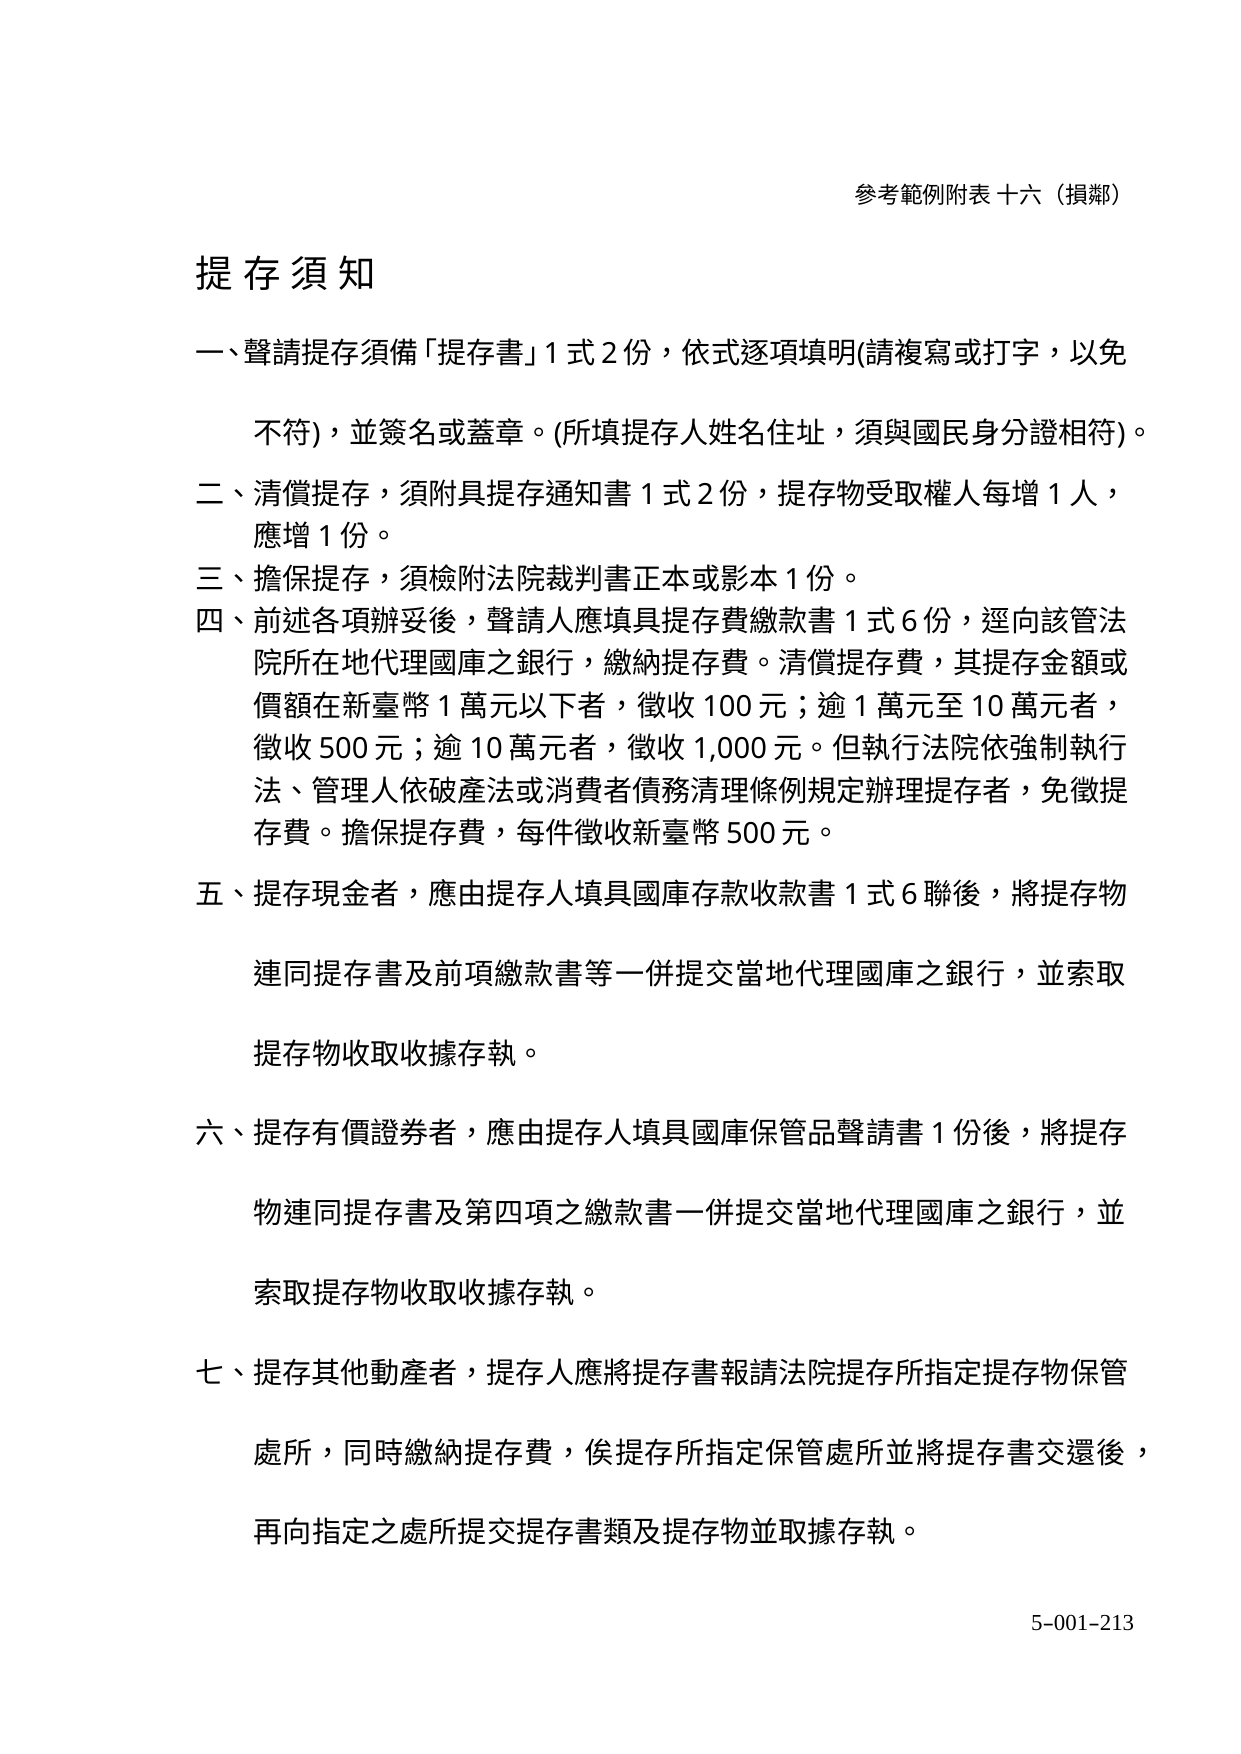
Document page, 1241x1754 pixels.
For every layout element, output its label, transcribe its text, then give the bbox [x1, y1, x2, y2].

text 二、清償提存，須附具提存通知書1式2份，提存物受取權人每增1人，應增1份。 [195, 471, 1128, 555]
text 三、擔保提存，須檢附法院裁判書正本或影本1份。 [195, 555, 1128, 598]
text 一、聲請提存須備「提存書」1式2份，依式逐項填明(請複寫或打字，以免不符)，並簽名或蓋章。(所填提存人姓名住址，須與國民身分證相符)。 [195, 311, 1128, 471]
text 提存須知 [195, 231, 1134, 311]
text 六、提存有價證券者，應由提存人填具國庫保管品聲請書1份後，將提存物連同提存書及第四項之繳款書一併提交當地代理國庫之銀行，並索取提存物收取收據存執。 [195, 1091, 1128, 1331]
text 七、提存其他動產者，提存人應將提存書報請法院提存所指定提存物保管處所，同時繳納提存費，俟提存所指定保管處所並將提存書交還後，再向指定之處所提交提存書類及提存物並取據存執。 [195, 1331, 1128, 1570]
text 五、提存現金者，應由提存人填具國庫存款收款書1式6聯後，將提存物連同提存書及前項繳款書等一併提交當地代理國庫之銀行，並索取提存物收取收據存執。 [195, 852, 1128, 1091]
text 四、前述各項辦妥後，聲請人應填具提存費繳款書1式6份，逕向該管法院所在地代理國庫之銀行，繳納提存費。清償提存費，其提存金額或價額在新臺幣1萬元以下者，徵收100元；逾1萬元至10萬元者，徵收500元；逾10萬元者，徵收1,000元。但執行法院依強制執行法、管理人依破產法或消費者債務清理條例規定辦理提存者，免徵提存費。擔保提存費，每件徵收新臺幣500元。 [195, 598, 1128, 852]
